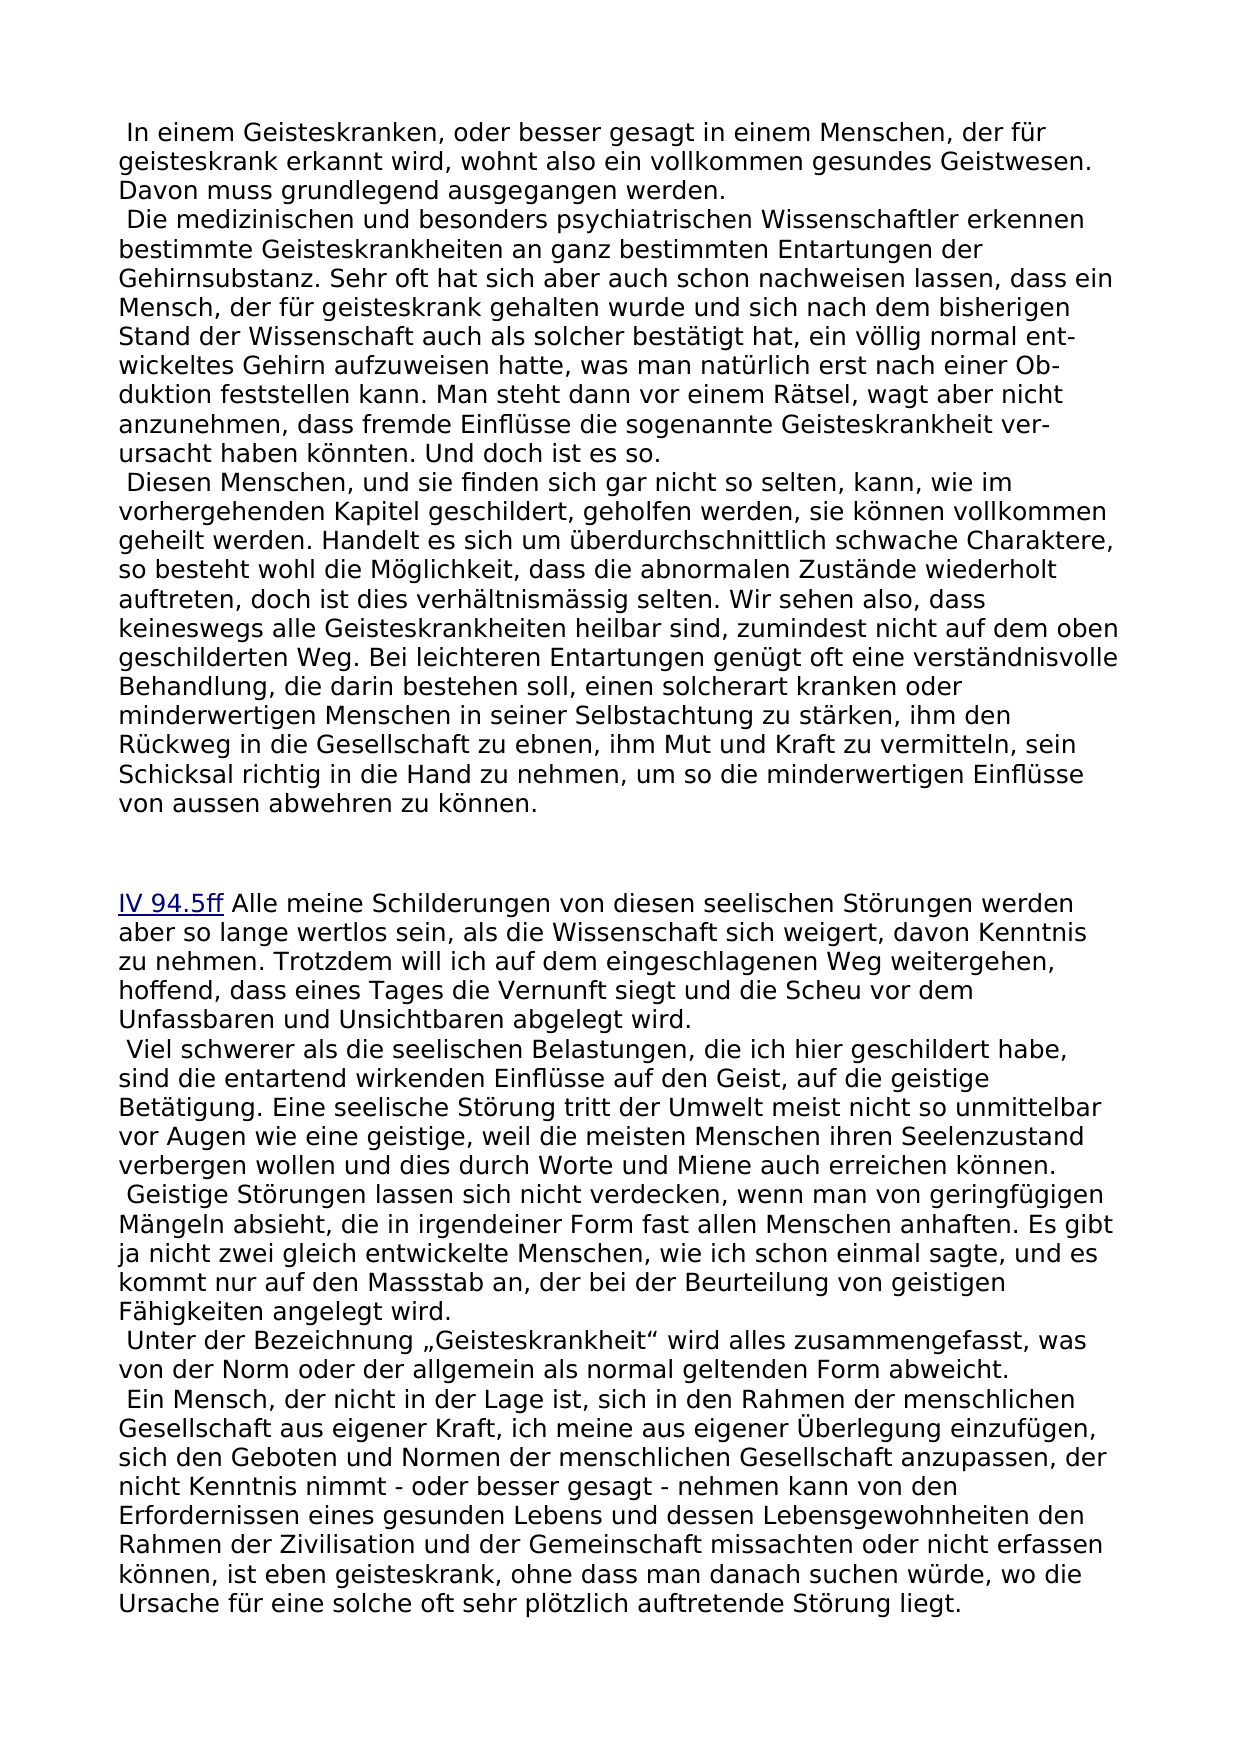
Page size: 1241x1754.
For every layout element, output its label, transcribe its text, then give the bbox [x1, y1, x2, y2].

text In einem Geisteskranken, oder besser ge­sagt in einem Men­schen, der für geistes­krank erkannt wird, wohnt also ein voll­kommen gesundes Geistwesen. Davon muss grundlegend ausge­gan­gen werden. Die medizinischen und besonders psychia­tri­schen Wissen­schaftler erkennen bestimm­te Geistes­krankheiten an ganz bestimmten Ent­artungen der Gehirnsubstanz. Sehr oft hat sich aber auch schon nachweisen las­sen, dass ein Mensch, der für geisteskrank gehalten wurde und sich nach dem bisheri­gen Stand der Wis­senschaft auch als sol­cher bestätigt hat, ein völlig normal ent­wickeltes Gehirn aufzu­weisen hatte, was man natürlich erst nach einer Ob­duktion feststellen kann. Man steht dann vor einem Rätsel, wagt aber nicht anzu­nehmen, dass fremde Einflüsse die sogenannte Geistes­krank­heit ver­ursacht ha­ben könnten. Und doch ist es so. Diesen Menschen, und sie finden sich gar nicht so selten, kann, wie im vorhergehen­den Kapitel geschildert, geholfen werden, sie können voll­kommen geheilt werden. Han­delt es sich um über­durchschnittlich schwa­che Charak­tere, so besteht wohl die Möglichkeit, dass die abnorma­len Zustände wiederholt auftreten, doch ist dies ver­hältnismässig selten. Wir sehen also, dass keineswegs alle Geisteskrank­heiten heilbar sind, zumindest nicht auf dem oben ge­schilder­ten Weg. Bei leichte­ren Entartun­gen genügt oft eine verständnisvolle Be­handlung, die darin bestehen soll, einen solcherart kranken oder minderwertigen Men­schen in seiner Selbstach­tung zu stär­ken, ihm den Rückweg in die Ge­sellschaft zu ebnen, ihm Mut und Kraft zu vermitteln, sein Schicksal richtig in die Hand zu neh­men, um so die minderwertigen Einflüsse von aussen ab­wehren zu können. [118, 118, 1122, 876]
text IV 94.5ff Alle meine Schilderungen von diesen seelischen Störun­gen werden aber so lange wertlos sein, als die Wissen­schaft sich weigert, davon Kenntnis zu nehmen. Trotzdem will ich auf dem eingeschlagenen Weg weiterge­hen, hoffend, dass eines Tages die Vernunft siegt und die Scheu vor dem Unfassbaren und Unsichtbaren abgelegt wird. Viel schwerer als die seelischen Belastungen, die ich hier geschildert habe, sind die entartend wirkenden Einflüsse auf den Geist, auf die geistige Betätigung. Eine seelische Störung tritt der Umwelt meist nicht so unmittelbar vor Augen wie eine geistige, weil die mei­sten Menschen ihren Seelenzustand verbergen wollen und dies durch Worte und Miene auch erreichen kön­nen. Geistige Störungen lassen sich nicht verdecken, wenn man von geringfügigen Mängeln absieht, die in irgend­einer Form fast allen Menschen anhaften. Es gibt ja nicht zwei gleich entwickelte Menschen, wie ich schon einmal sagte, und es kommt nur auf den Massstab an, der bei der Beurteilung von geistigen Fähigkeiten angelegt wird. Unter der Bezeichnung „Geisteskrankheit“ wird alles zusammengefasst, was von der Norm oder der allgemein als normal geltenden Form abweicht. Ein Mensch, der nicht in der Lage ist, sich in den Rah­men der menschlichen Gesellschaft aus eigener Kraft, ich meine aus eigener Überlegung einzufügen, sich den Gebo­ten und Normen der menschlichen Gesellschaft anzupassen, der nicht Kenntnis nimmt - oder besser gesagt - nehmen kann von den Erfordernissen eines gesunden Lebens und dessen Lebensgewohnheiten den Rahmen der Zivilisation und der Gemeinschaft missach­ten oder nicht erfassen können, ist eben geisteskrank, ohne dass man danach suchen würde, wo die Ursache für eine solche oft sehr plötzlich auftretende Störung liegt. [118, 889, 1122, 1618]
